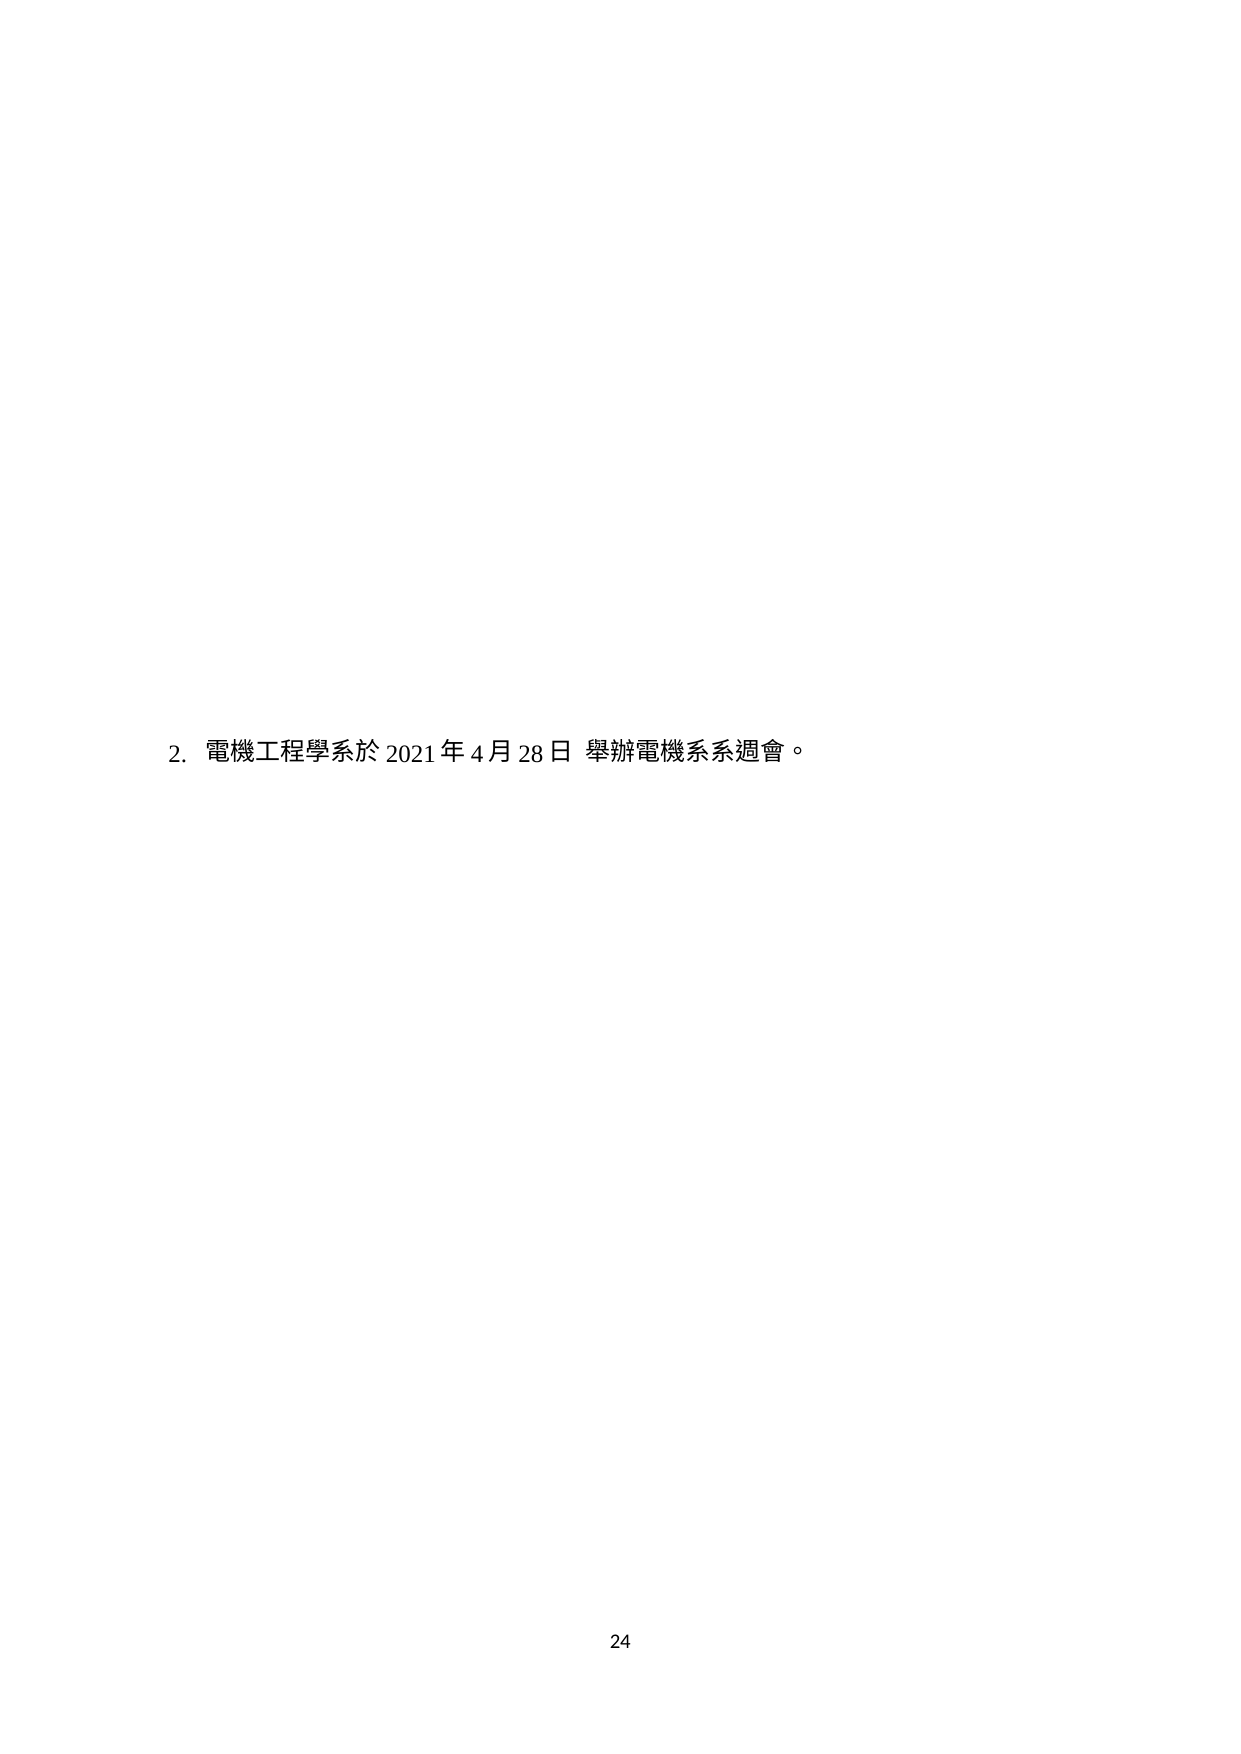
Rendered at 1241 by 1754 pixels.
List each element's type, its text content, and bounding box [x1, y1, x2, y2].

list 電機工程學系於2021年4月28日 舉辦電機系系週會。 [168, 732, 1122, 768]
